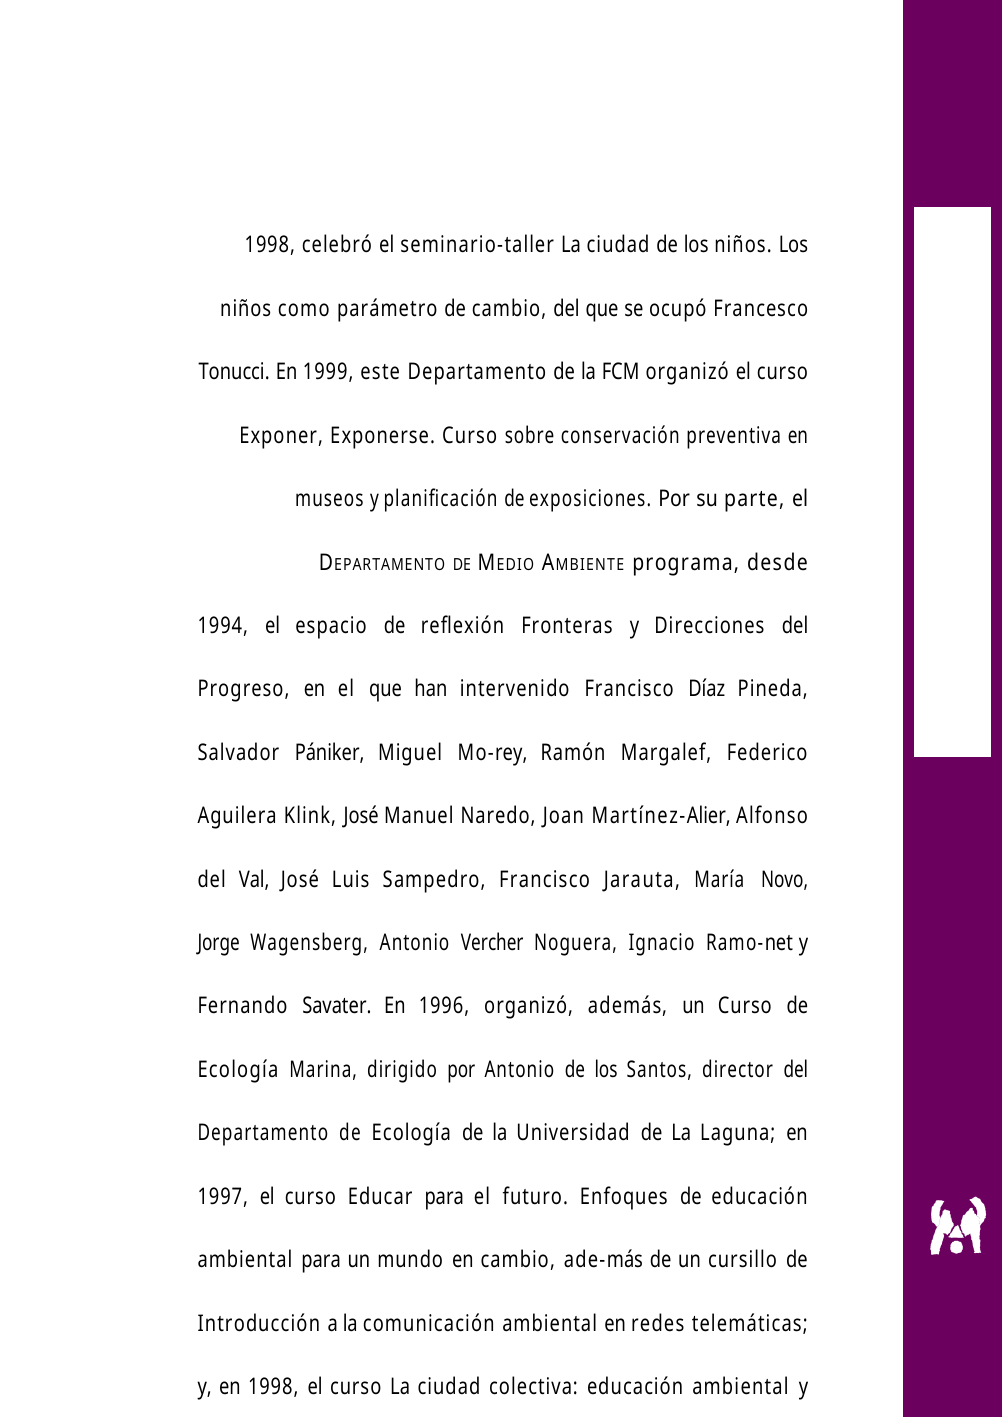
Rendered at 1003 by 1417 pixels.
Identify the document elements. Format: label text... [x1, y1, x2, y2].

text La FCM 1993 –2001 [917, 207, 991, 757]
text 1998, celebró el seminario-taller La ciudad de los niños. Los niños como parámetro de cambio, del que se ocupó Francesco Tonucci. En 1999, este Departamento de la FCM organizó el curso Exponer, Exponerse. Curso sobre conservación preventiva en museos y planificación de exposiciones. Por su parte, el DEPARTAMENTO DE MEDIO AMBIENTE programa, desde [197, 228, 808, 577]
text 1994, el espacio de reflexión Fronteras y Direcciones del Progreso, en el que han intervenido Francisco Díaz Pineda, Salvador Pániker, Miguel Mo-rey, Ramón Margalef, Federico Aguilera Klink, José Manuel Naredo, Joan Martínez-Alier, Alfonso del Val, José Luis Sampedro, Francisco Jarauta, María Novo, Jorge Wagensberg, Antonio Vercher Noguera, Ignacio Ramo-net y Fernando Savater. En 1996, organizó, además, un Curso de Ecología Marina, dirigido por Antonio de los Santos, director del Departamento de Ecología de la Universidad de La Laguna; en 1997, el curso Educar para el futuro. Enfoques de educación ambiental para un mundo en cambio, ade-más de un cursillo de Introducción a la comunicación ambiental en redes telemáticas; y, en 1998, el curso La ciudad colectiva: educación ambiental y [197, 609, 808, 1401]
